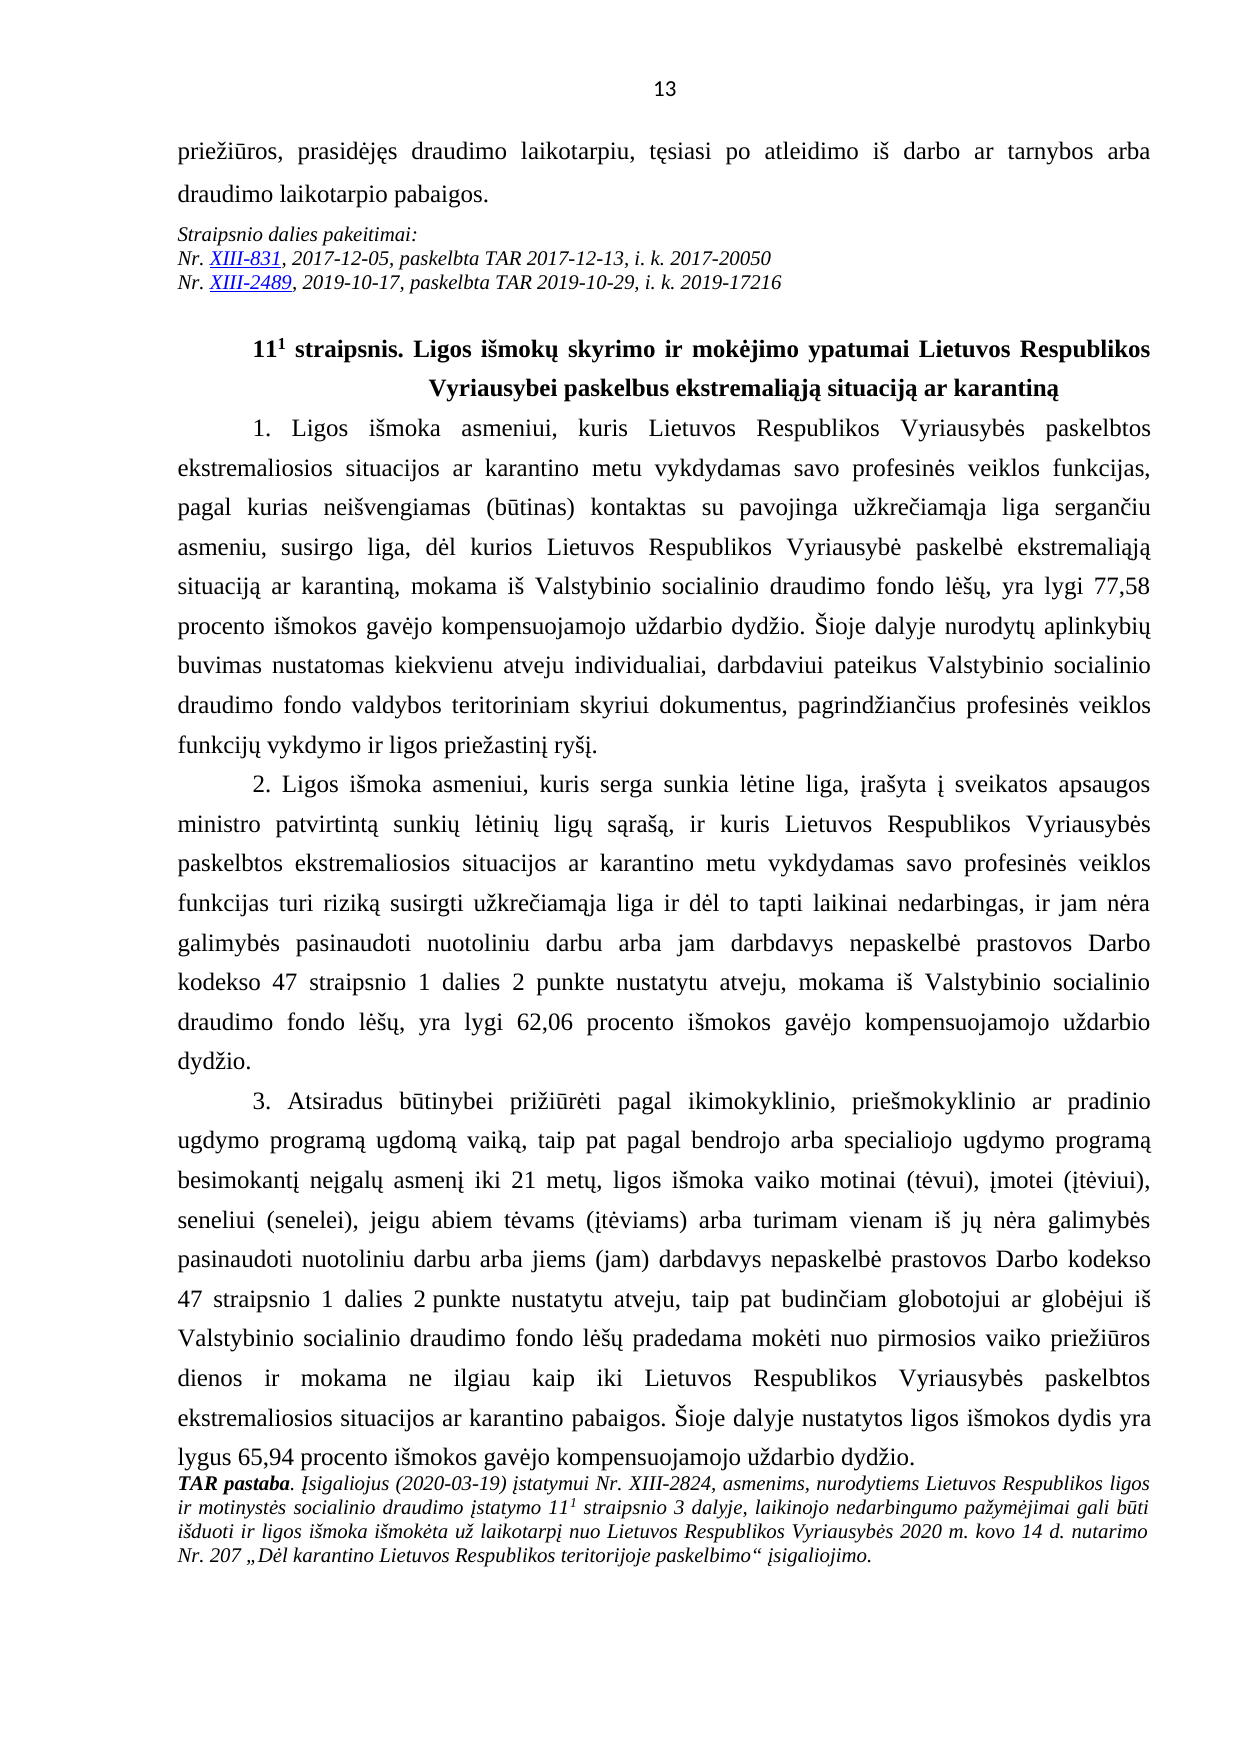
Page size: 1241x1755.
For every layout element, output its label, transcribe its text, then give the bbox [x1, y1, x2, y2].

text 2. Ligos išmoka asmeniui, kuris serga sunkia lėtine liga, įrašyta į sveikatos apsaugos ministro patvirtintą sunkių lėtinių ligų sąrašą, ir kuris Lietuvos Respublikos Vyriausybės paskelbtos ekstremaliosios situacijos ar karantino metu vykdydamas savo profesinės veiklos funkcijas turi riziką susirgti užkrečiamąja liga ir dėl to tapti laikinai nedarbingas, ir jam nėra galimybės pasinaudoti nuotoliniu darbu arba jam darbdavys nepaskelbė prastovos Darbo kodekso 47 straipsnio 1 dalies 2 punkte nustatytu atveju, mokama iš Valstybinio socialinio draudimo fondo lėšų, yra lygi 62,06 procento išmokos gavėjo kompensuojamojo uždarbio dydžio. [177, 758, 1152, 1075]
text priežiūros, prasidėjęs draudimo laikotarpiu, tęsiasi po atleidimo iš darbo ar tarnybos arba draudimo laikotarpio pabaigos. [177, 136, 1152, 208]
text Nr. XIII-2489, 2019-10-17, paskelbta TAR 2019-10-29, i. k. 2019-17216 [177, 270, 1152, 294]
text 111 straipsnis. Ligos išmokų skyrimo ir mokėjimo ypatumai Lietuvos Respublikos Vyriausybei paskelbus ekstremaliąją situaciją ar karantiną [252, 323, 1152, 402]
text Nr. XIII-831, 2017-12-05, paskelbta TAR 2017-12-13, i. k. 2017-20050 [177, 246, 1152, 270]
text 3. Atsiradus būtinybei prižiūrėti pagal ikimokyklinio, priešmokyklinio ar pradinio ugdymo programą ugdomą vaiką, taip pat pagal bendrojo arba specialiojo ugdymo programą besimokantį neįgalų asmenį iki 21 metų, ligos išmoka vaiko motinai (tėvui), įmotei (įtėviui), seneliui (senelei), jeigu abiem tėvams (įtėviams) arba turimam vienam iš jų nėra galimybės pasinaudoti nuotoliniu darbu arba jiems (jam) darbdavys nepaskelbė prastovos Darbo kodekso 47 straipsnio 1 dalies 2 punkte nustatytu atveju, taip pat budinčiam globotojui ar globėjui iš Valstybinio socialinio draudimo fondo lėšų pradedama mokėti nuo pirmosios vaiko priežiūros dienos ir mokama ne ilgiau kaip iki Lietuvos Respublikos Vyriausybės paskelbtos ekstremaliosios situacijos ar karantino pabaigos. Šioje dalyje nustatytos ligos išmokos dydis yra lygus 65,94 procento išmokos gavėjo kompensuojamojo uždarbio dydžio. [177, 1075, 1152, 1471]
text 1. Ligos išmoka asmeniui, kuris Lietuvos Respublikos Vyriausybės paskelbtos ekstremaliosios situacijos ar karantino metu vykdydamas savo profesinės veiklos funkcijas, pagal kurias neišvengiamas (būtinas) kontaktas su pavojinga užkrečiamąja liga sergančiu asmeniu, susirgo liga, dėl kurios Lietuvos Respublikos Vyriausybė paskelbė ekstremaliąją situaciją ar karantiną, mokama iš Valstybinio socialinio draudimo fondo lėšų, yra lygi 77,58 procento išmokos gavėjo kompensuojamojo uždarbio dydžio. Šioje dalyje nurodytų aplinkybių buvimas nustatomas kiekvienu atveju individualiai, darbdaviui pateikus Valstybinio socialinio draudimo fondo valdybos teritoriniam skyriui dokumentus, pagrindžiančius profesinės veiklos funkcijų vykdymo ir ligos priežastinį ryšį. [177, 402, 1152, 758]
text Straipsnio dalies pakeitimai: [177, 222, 1152, 246]
text TAR pastaba. Įsigaliojus (2020-03-19) įstatymui Nr. XIII-2824, asmenims, nurodytiems Lietuvos Respublikos ligos ir motinystės socialinio draudimo įstatymo 111 straipsnio 3 dalyje, laikinojo nedarbingumo pažymėjimai gali būti išduoti ir ligos išmoka išmokėta už laikotarpį nuo Lietuvos Respublikos Vyriausybės 2020 m. kovo 14 d. nutarimo Nr. 207 „Dėl karantino Lietuvos Respublikos teritorijoje paskelbimo“ įsigaliojimo. [177, 1471, 1152, 1567]
